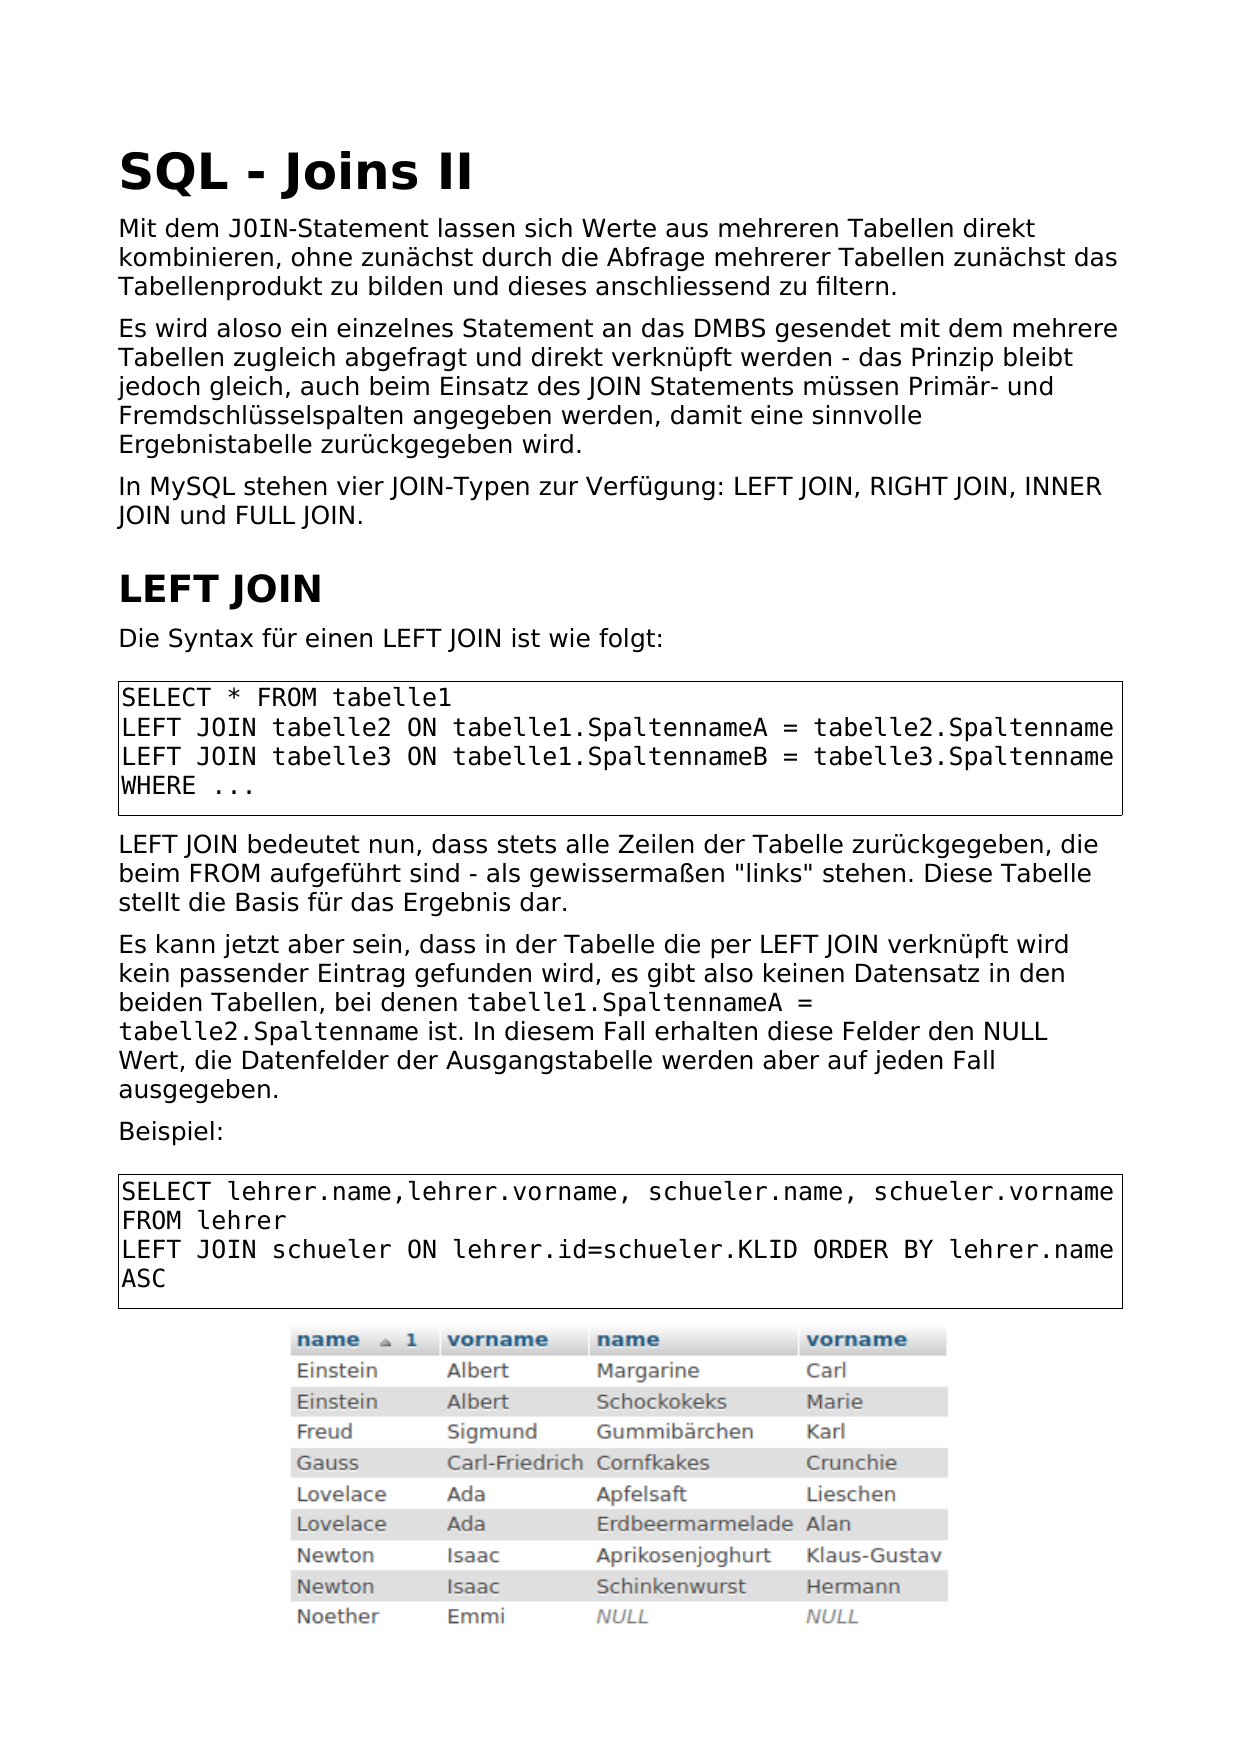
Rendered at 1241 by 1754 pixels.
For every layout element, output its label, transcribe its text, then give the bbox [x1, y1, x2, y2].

picture [288, 1323, 953, 1633]
text Mit dem JOIN-Statement lassen sich Werte aus mehreren Tabellen direkt kombinieren, ohne zunächst durch die Abfrage mehrerer Tabellen zunächst das Tabellenprodukt zu bilden und dieses anschliessend zu filtern. [118, 214, 1122, 301]
text Die Syntax für einen LEFT JOIN ist wie folgt: [118, 624, 1122, 653]
subtitle SQL - Joins II [118, 143, 1122, 201]
text LEFT JOIN bedeutet nun, dass stets alle Zeilen der Tabelle zurückgegeben, die beim FROM aufgeführt sind - als gewissermaßen "links" stehen. Diese Tabelle stellt die Basis für das Ergebnis dar. [118, 830, 1122, 917]
table_header SELECT lehrer.name,lehrer.vorname, schueler.name, schueler.vorname FROM lehrer LEFT JOIN schueler ON lehrer.id=schueler.KLID ORDER BY lehrer.name ASC [119, 1175, 1122, 1308]
subtitle LEFT JOIN [118, 568, 1122, 612]
text Es kann jetzt aber sein, dass in der Tabelle die per LEFT JOIN verknüpft wird kein passender Eintrag gefunden wird, es gibt also keinen Datensatz in den beiden Tabellen, bei denen tabelle1.SpaltennameA = tabelle2.Spaltenname ist. In diesem Fall erhalten diese Felder den NULL Wert, die Datenfelder der Ausgangstabelle werden aber auf jeden Fall ausgegeben. [118, 930, 1122, 1105]
table_header SELECT * FROM tabelle1 LEFT JOIN tabelle2 ON tabelle1.SpaltennameA = tabelle2.Spaltenname LEFT JOIN tabelle3 ON tabelle1.SpaltennameB = tabelle3.Spaltenname WHERE ... [119, 682, 1122, 815]
text Es wird aloso ein einzelnes Statement an das DMBS gesendet mit dem mehrere Tabellen zugleich abgefragt und direkt verknüpft werden - das Prinzip bleibt jedoch gleich, auch beim Einsatz des JOIN Statements müssen Primär- und Fremdschlüsselspalten angegeben werden, damit eine sinnvolle Ergebnistabelle zurückgegeben wird. [118, 314, 1122, 460]
text In MySQL stehen vier JOIN-Typen zur Verfügung: LEFT JOIN, RIGHT JOIN, INNER JOIN und FULL JOIN. [118, 472, 1122, 531]
text Beispiel: [118, 1117, 1122, 1147]
